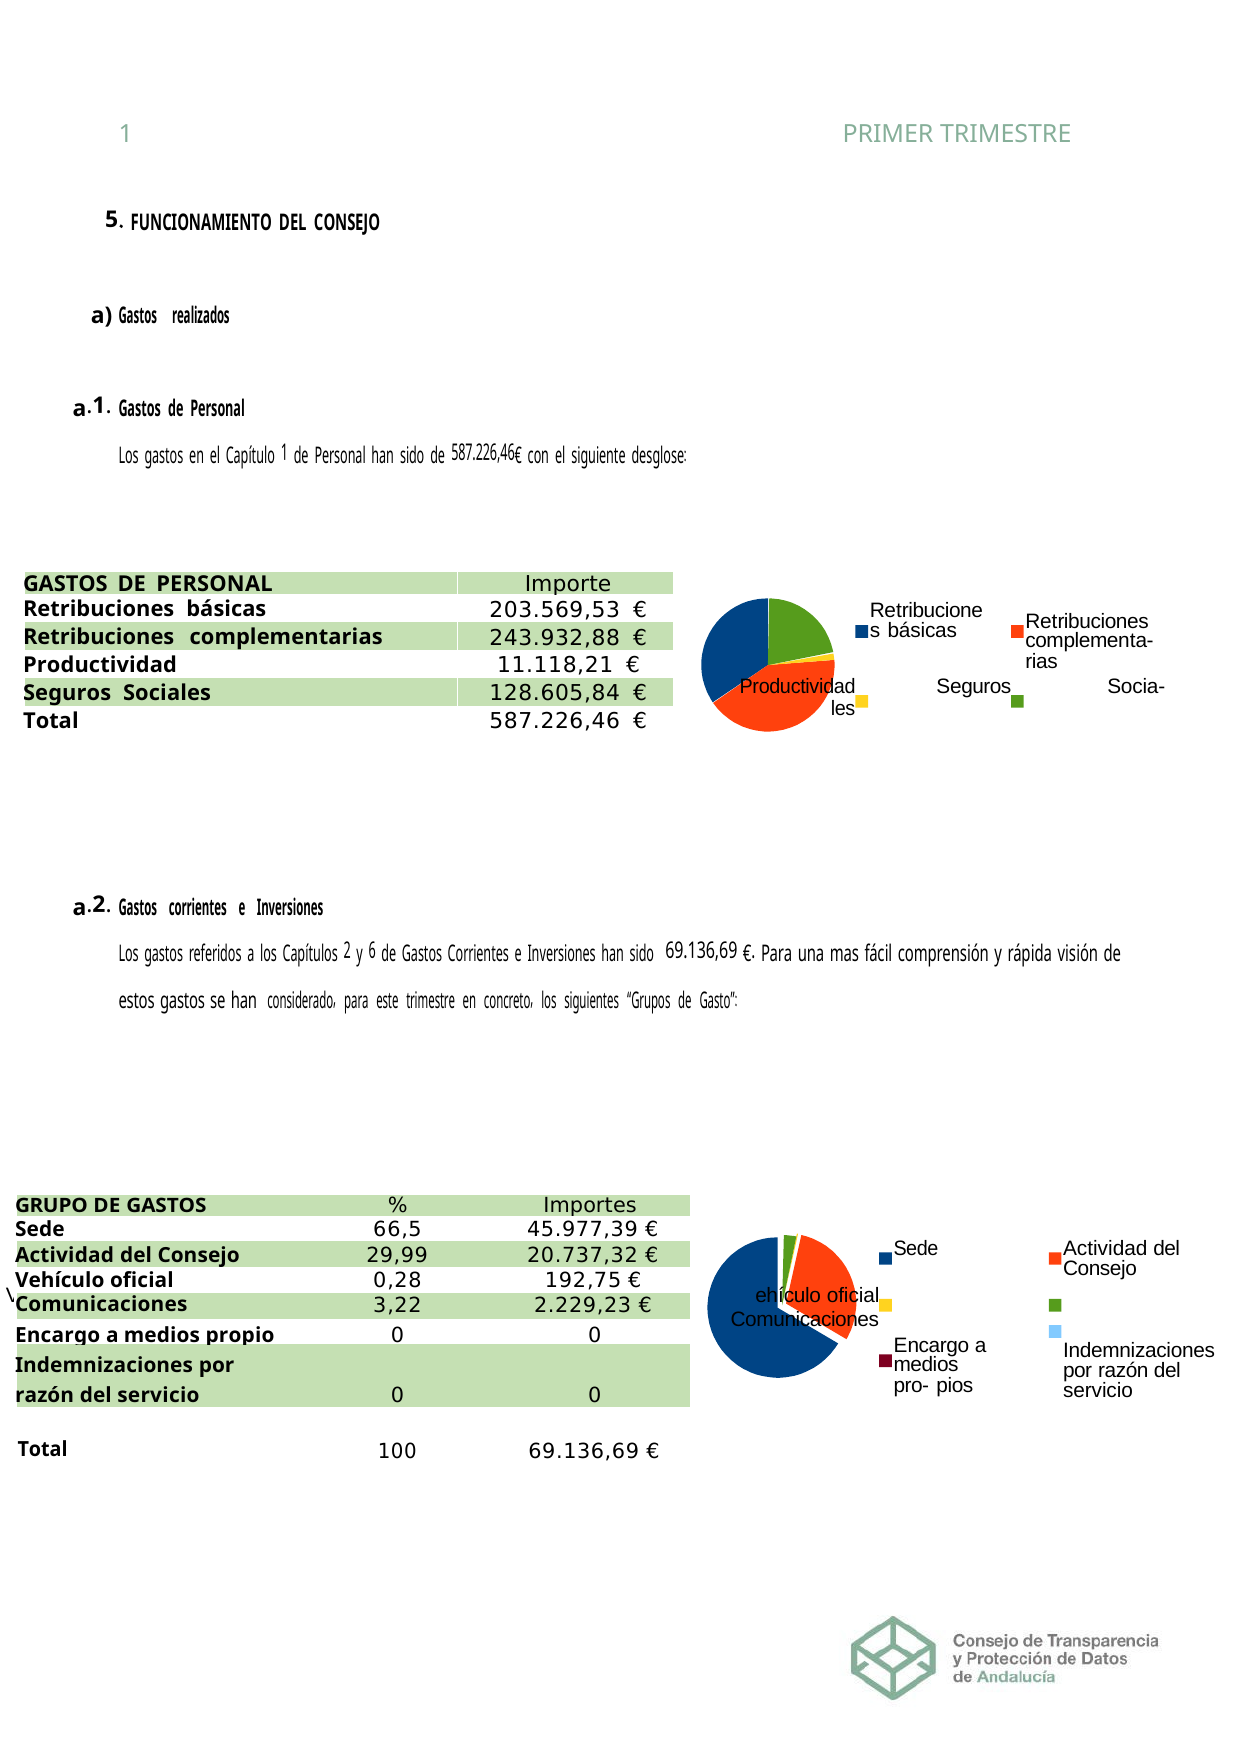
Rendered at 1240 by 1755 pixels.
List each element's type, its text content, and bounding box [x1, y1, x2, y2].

text [681, 698, 729, 720]
table_header Importes [478, 1195, 690, 1216]
text Vehículo oficial Comunicaciones [778, 1282, 803, 1320]
text Encargo a medios pro- pios [893, 1336, 1000, 1397]
table_header Importe [458, 572, 673, 594]
text Productividad Seguros Socia- [681, 676, 709, 698]
table_cell 3,22 [334, 1293, 478, 1319]
table_cell 128.605,84 € [458, 678, 673, 706]
text Los gastos en el Capítulo 1 de Personal han sido de 587.226,46€ con el siguiente desglose: [118, 439, 1227, 470]
list Gastos realizados [91, 299, 1227, 330]
list FUNCIONAMIENTO DEL CONSEJO [118, 206, 1227, 237]
table_cell Indemnizaciones por [17, 1344, 334, 1381]
text Retribuciones complementa- rias [1025, 612, 1154, 673]
table_cell Total [25, 706, 457, 735]
table_cell 243.932,88 € [458, 622, 673, 650]
text Retribuciones básicas [869, 602, 992, 642]
table_header % [334, 1195, 478, 1216]
list Gastos de Personal [72, 392, 1227, 424]
text Vehículo oficial Comunicaciones [698, 1282, 711, 1331]
text les [807, 698, 1051, 720]
list Gastos corrientes e Inversiones [72, 890, 1227, 922]
table_cell 192,75 € [478, 1267, 690, 1293]
text Productividad Seguros Socia- [827, 676, 1165, 698]
table_cell 29,99 [334, 1241, 478, 1267]
table_cell 203.569,53 € [458, 594, 673, 622]
table_header GRUPO DE GASTOS [17, 1195, 334, 1216]
table_cell Sede [17, 1216, 334, 1241]
table_cell 20.737,32 € [478, 1241, 690, 1267]
table_cell [478, 1344, 690, 1381]
table_cell Actividad del Consejo [17, 1241, 334, 1267]
table_cell Vehículo oficial [17, 1267, 334, 1293]
text Los gastos referidos a los Capítulos 2 y 6 de Gastos Corrientes e Inversiones han sido 69.136,69 €. Para una mas fácil comprensión y rápida visión de estos gastos se han considerado, para este trimestre en concreto, los siguientes “Grupos de Gasto”: [118, 937, 1121, 1015]
table_cell 0 [478, 1381, 690, 1407]
table_cell Seguros Sociales [25, 678, 457, 706]
text Sede Actividad del Consejo [15, 1192, 698, 1411]
table_cell 587.226,46 € [458, 706, 673, 735]
table_cell Retribuciones básicas [25, 594, 457, 622]
text Indemnizaciones por razón del servicio [1063, 1341, 1216, 1402]
table_cell Productividad [25, 650, 457, 678]
text Total 100 69.136,69 € [17, 1434, 1227, 1464]
text Vehículo oficial Comunicaciones [851, 1282, 1213, 1331]
table_cell 0 [478, 1324, 690, 1344]
table_cell [334, 1344, 478, 1381]
text Sede Actividad del Consejo [893, 1239, 1180, 1280]
table_cell 45.977,39 € [478, 1216, 690, 1241]
table_cell Encargo a medios propio [17, 1324, 334, 1344]
table_cell Comunicaciones [17, 1293, 334, 1319]
text [4, 698, 22, 720]
table_cell 66,5 [334, 1216, 478, 1241]
table_header GASTOS DE PERSONAL [25, 572, 457, 594]
table_cell 0 [334, 1381, 478, 1407]
table_cell razón del servicio [17, 1381, 334, 1407]
table_cell 0,28 [334, 1267, 478, 1293]
table_cell 2.229,23 € [478, 1293, 690, 1319]
table_cell 0 [334, 1324, 478, 1344]
table_cell 11.118,21 € [458, 650, 673, 678]
table_cell Retribuciones complementarias [25, 622, 457, 650]
text [23, 569, 681, 740]
